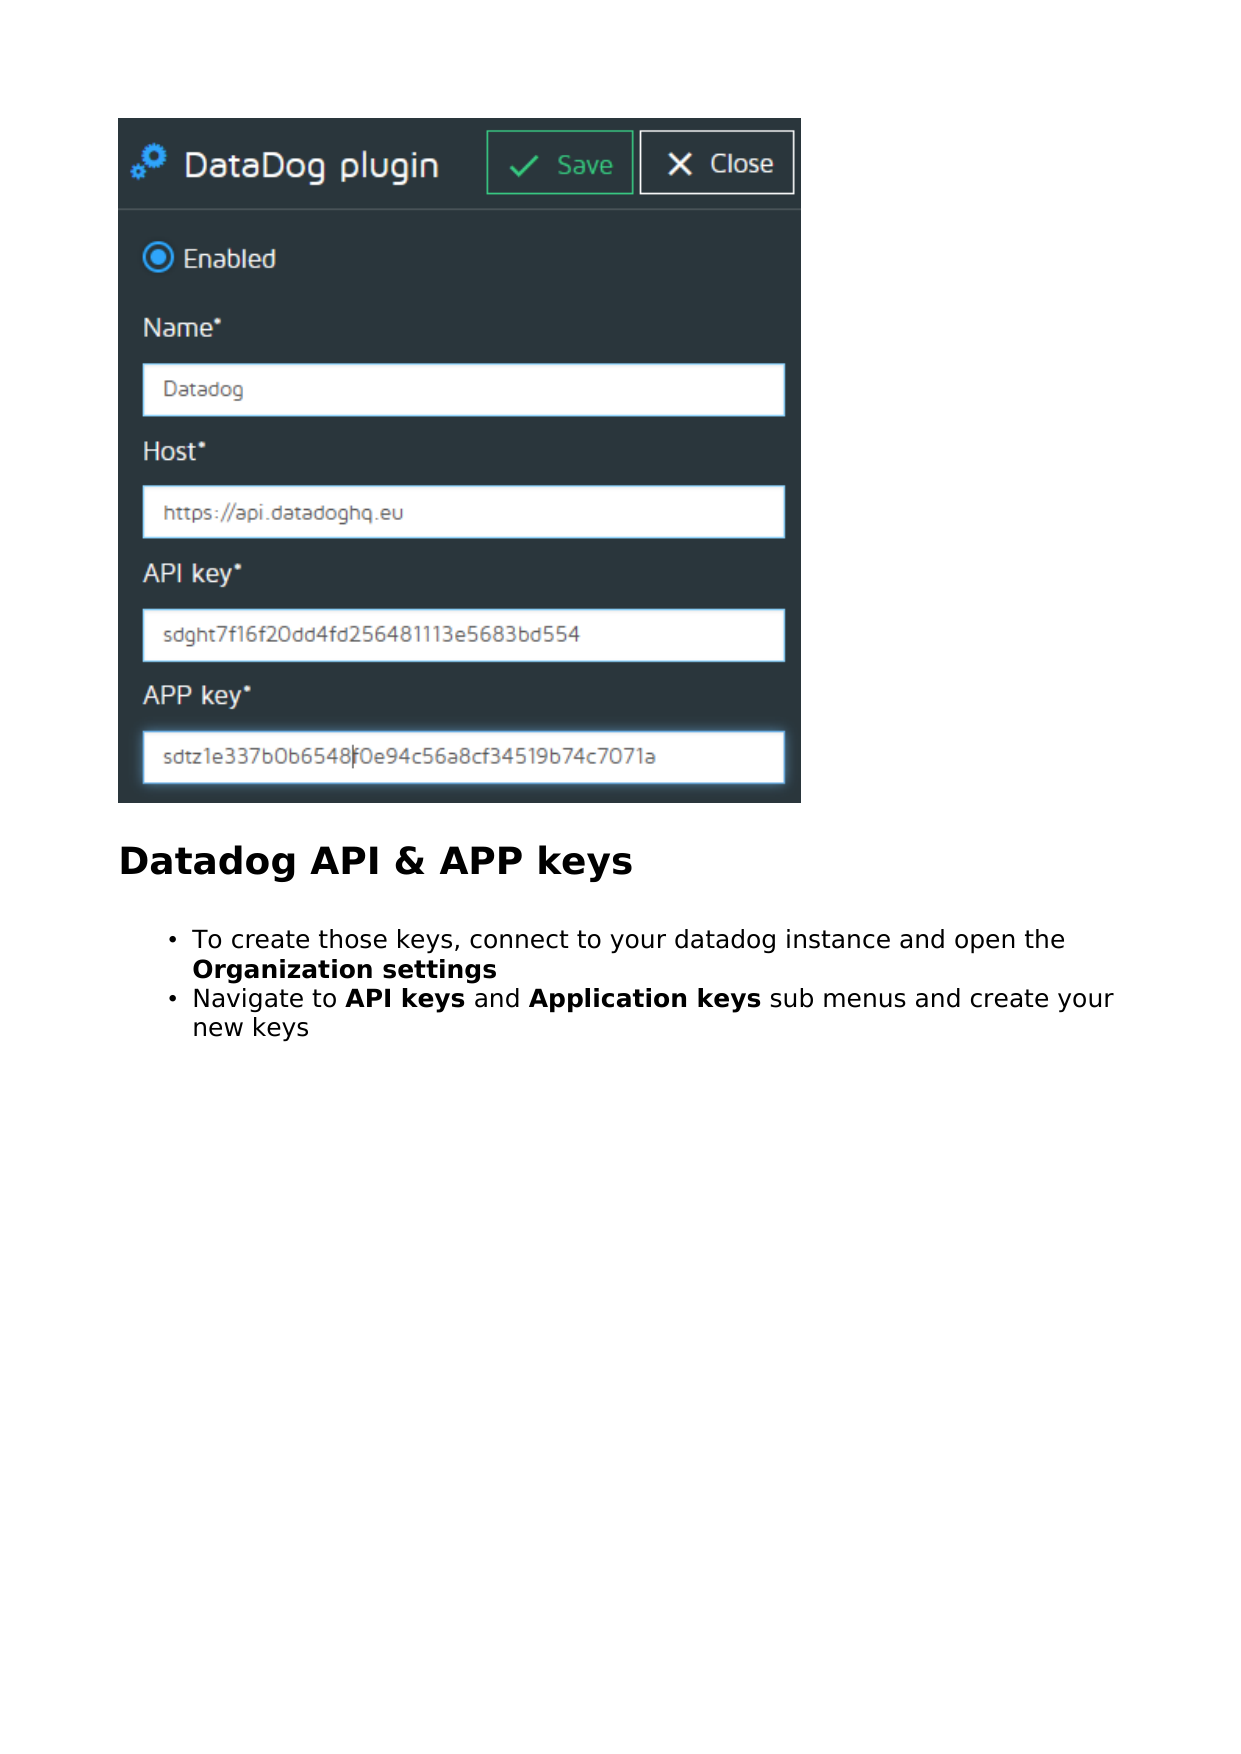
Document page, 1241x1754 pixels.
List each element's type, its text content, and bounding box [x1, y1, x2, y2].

list Navigate to API keys and Application keys sub menus and create your new keys [177, 984, 1122, 1042]
picture [118, 118, 801, 803]
list To create those keys, connect to your datadog instance and open the Organization settings [177, 926, 1122, 984]
subtitle Datadog API & APP keys [118, 840, 1122, 884]
